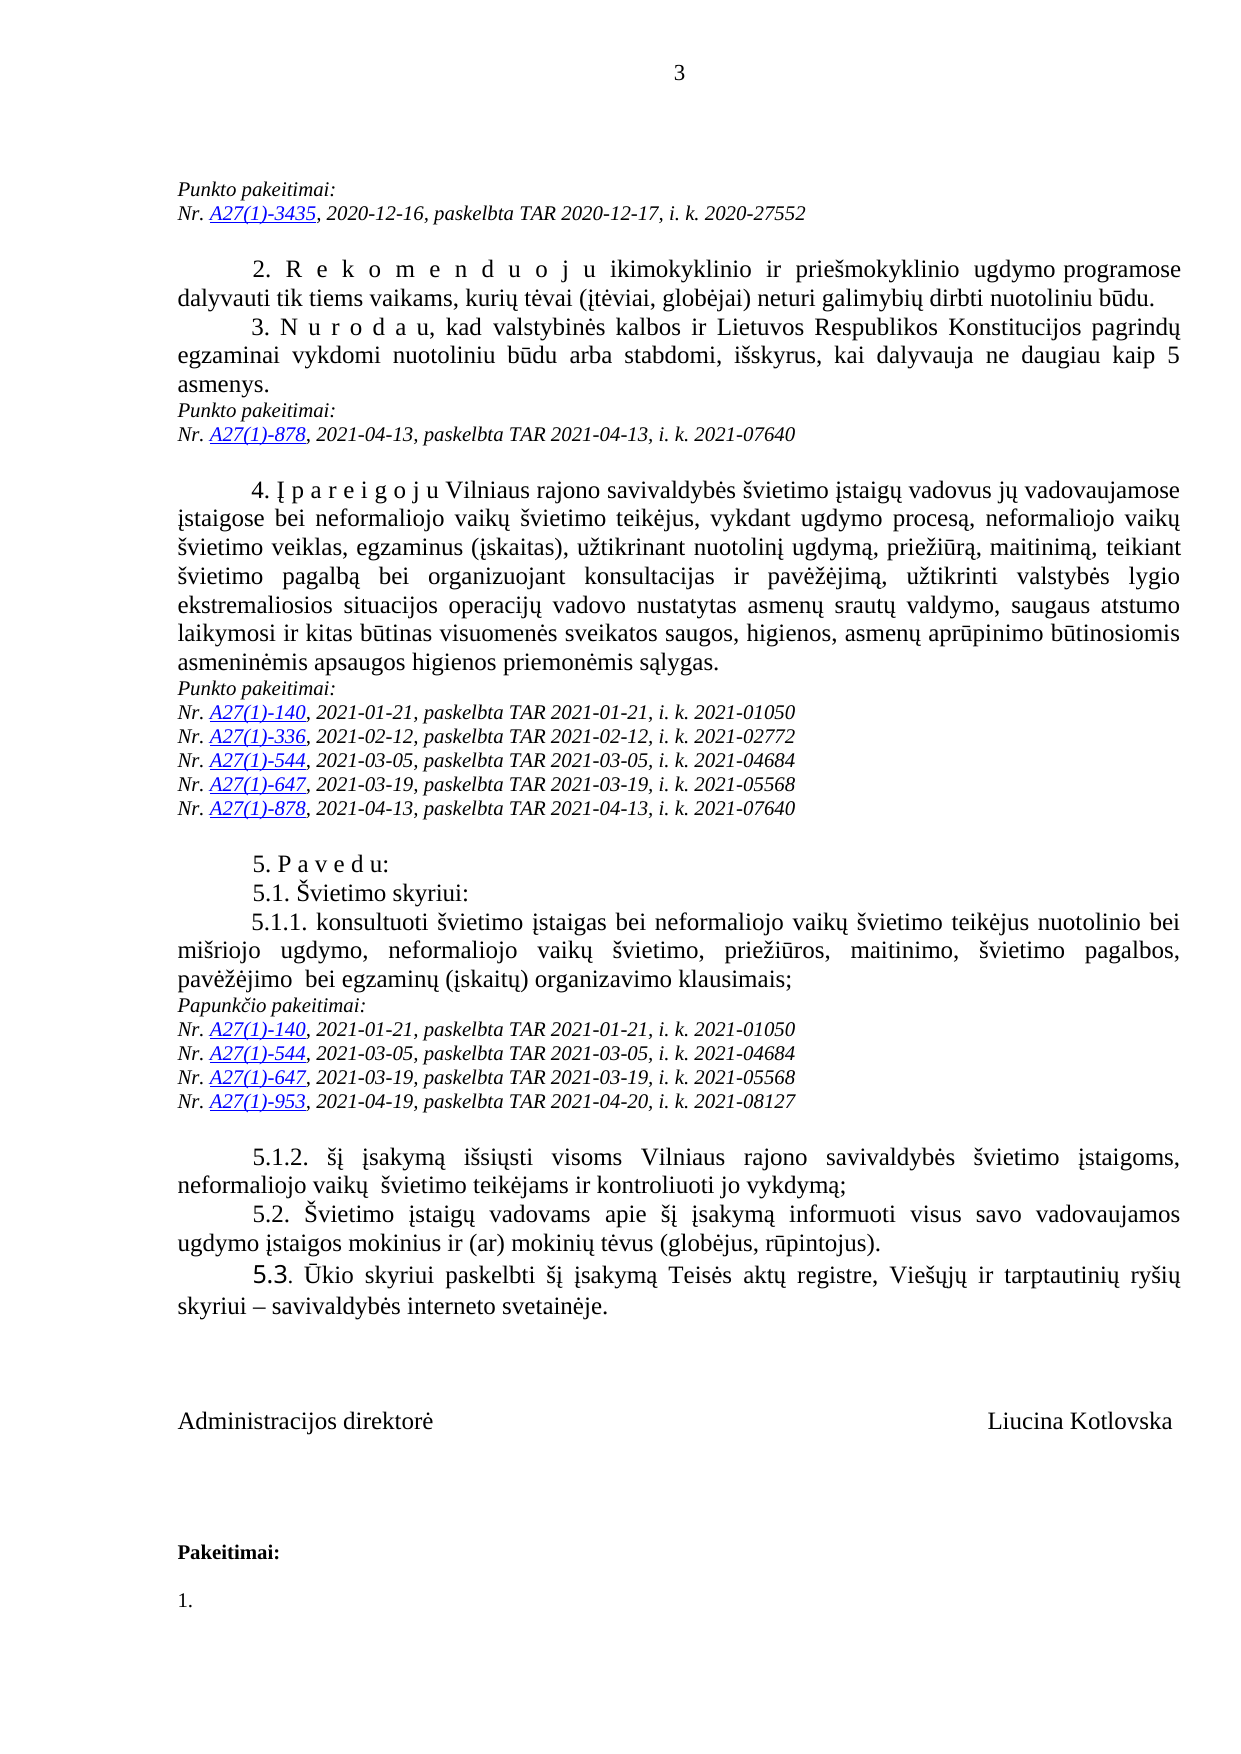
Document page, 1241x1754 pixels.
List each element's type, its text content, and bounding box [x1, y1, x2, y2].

text 2. R e k o m e n d u o j u ikimokyklinio ir priešmokyklinio ugdymo programose dalyvauti tik tiems vaikams, kurių tėvai (įtėviai, globėjai) neturi galimybių dirbti nuotoliniu būdu. [177, 254, 1181, 312]
text 5.3. Ūkio skyriui paskelbti šį įsakymą Teisės aktų registre, Viešųjų ir tarptautinių ryšių skyriui – savivaldybės interneto svetainėje. [177, 1257, 1181, 1320]
text Punkto pakeitimai: [177, 398, 1181, 422]
text Punkto pakeitimai: [177, 676, 1181, 700]
text Punkto pakeitimai: [177, 177, 1181, 201]
text Nr. A27(1)-647, 2021-03-19, paskelbta TAR 2021-03-19, i. k. 2021-05568 [177, 772, 1181, 796]
text 4. Į p a r e i g o j u Vilniaus rajono savivaldybės švietimo įstaigų vadovus jų vadovaujamose įstaigose bei neformaliojo vaikų švietimo teikėjus, vykdant ugdymo procesą, neformaliojo vaikų švietimo veiklas, egzaminus (įskaitas), užtikrinant nuotolinį ugdymą, priežiūrą, maitinimą, teikiant švietimo pagalbą bei organizuojant konsultacijas ir pavėžėjimą, užtikrinti valstybės lygio ekstremaliosios situacijos operacijų vadovo nustatytas asmenų srautų valdymo, saugaus atstumo laikymosi ir kitas būtinas visuomenės sveikatos saugos, higienos, asmenų aprūpinimo būtinosiomis asmeninėmis apsaugos higienos priemonėmis sąlygas. [177, 475, 1181, 676]
text Nr. A27(1)-544, 2021-03-05, paskelbta TAR 2021-03-05, i. k. 2021-04684 [177, 748, 1181, 772]
text 5.1. Švietimo skyriui: [177, 878, 1181, 907]
text Nr. A27(1)-544, 2021-03-05, paskelbta TAR 2021-03-05, i. k. 2021-04684 [177, 1041, 1181, 1065]
text Nr. A27(1)-647, 2021-03-19, paskelbta TAR 2021-03-19, i. k. 2021-05568 [177, 1065, 1181, 1089]
text Nr. A27(1)-953, 2021-04-19, paskelbta TAR 2021-04-20, i. k. 2021-08127 [177, 1089, 1181, 1113]
text Nr. A27(1)-3435, 2020-12-16, paskelbta TAR 2020-12-17, i. k. 2020-27552 [177, 201, 1181, 225]
text Nr. A27(1)-878, 2021-04-13, paskelbta TAR 2021-04-13, i. k. 2021-07640 [177, 422, 1181, 446]
text Administracijos direktorė Liucina Kotlovska [177, 1406, 1181, 1435]
text 5.2. Švietimo įstaigų vadovams apie šį įsakymą informuoti visus savo vadovaujamos ugdymo įstaigos mokinius ir (ar) mokinių tėvus (globėjus, rūpintojus). [177, 1199, 1181, 1257]
text 5.1.1. konsultuoti švietimo įstaigas bei neformaliojo vaikų švietimo teikėjus nuotolinio bei mišriojo ugdymo, neformaliojo vaikų švietimo, priežiūros, maitinimo, švietimo pagalbos, pavėžėjimo bei egzaminų (įskaitų) organizavimo klausimais; [177, 907, 1181, 993]
text 1. [177, 1588, 1181, 1612]
text 3. N u r o d a u, kad valstybinės kalbos ir Lietuvos Respublikos Konstitucijos pagrindų egzaminai vykdomi nuotoliniu būdu arba stabdomi, išskyrus, kai dalyvauja ne daugiau kaip 5 asmenys. [177, 312, 1181, 398]
text Nr. A27(1)-140, 2021-01-21, paskelbta TAR 2021-01-21, i. k. 2021-01050 [177, 700, 1181, 724]
text Pakeitimai: [177, 1540, 1181, 1564]
text 5.1.2. šį įsakymą išsiųsti visoms Vilniaus rajono savivaldybės švietimo įstaigoms, neformaliojo vaikų švietimo teikėjams ir kontroliuoti jo vykdymą; [177, 1142, 1181, 1199]
text 5. P a v e d u: [177, 849, 1181, 878]
text Nr. A27(1)-878, 2021-04-13, paskelbta TAR 2021-04-13, i. k. 2021-07640 [177, 796, 1181, 820]
text Nr. A27(1)-140, 2021-01-21, paskelbta TAR 2021-01-21, i. k. 2021-01050 [177, 1017, 1181, 1041]
text Nr. A27(1)-336, 2021-02-12, paskelbta TAR 2021-02-12, i. k. 2021-02772 [177, 724, 1181, 748]
text Papunkčio pakeitimai: [177, 993, 1181, 1017]
